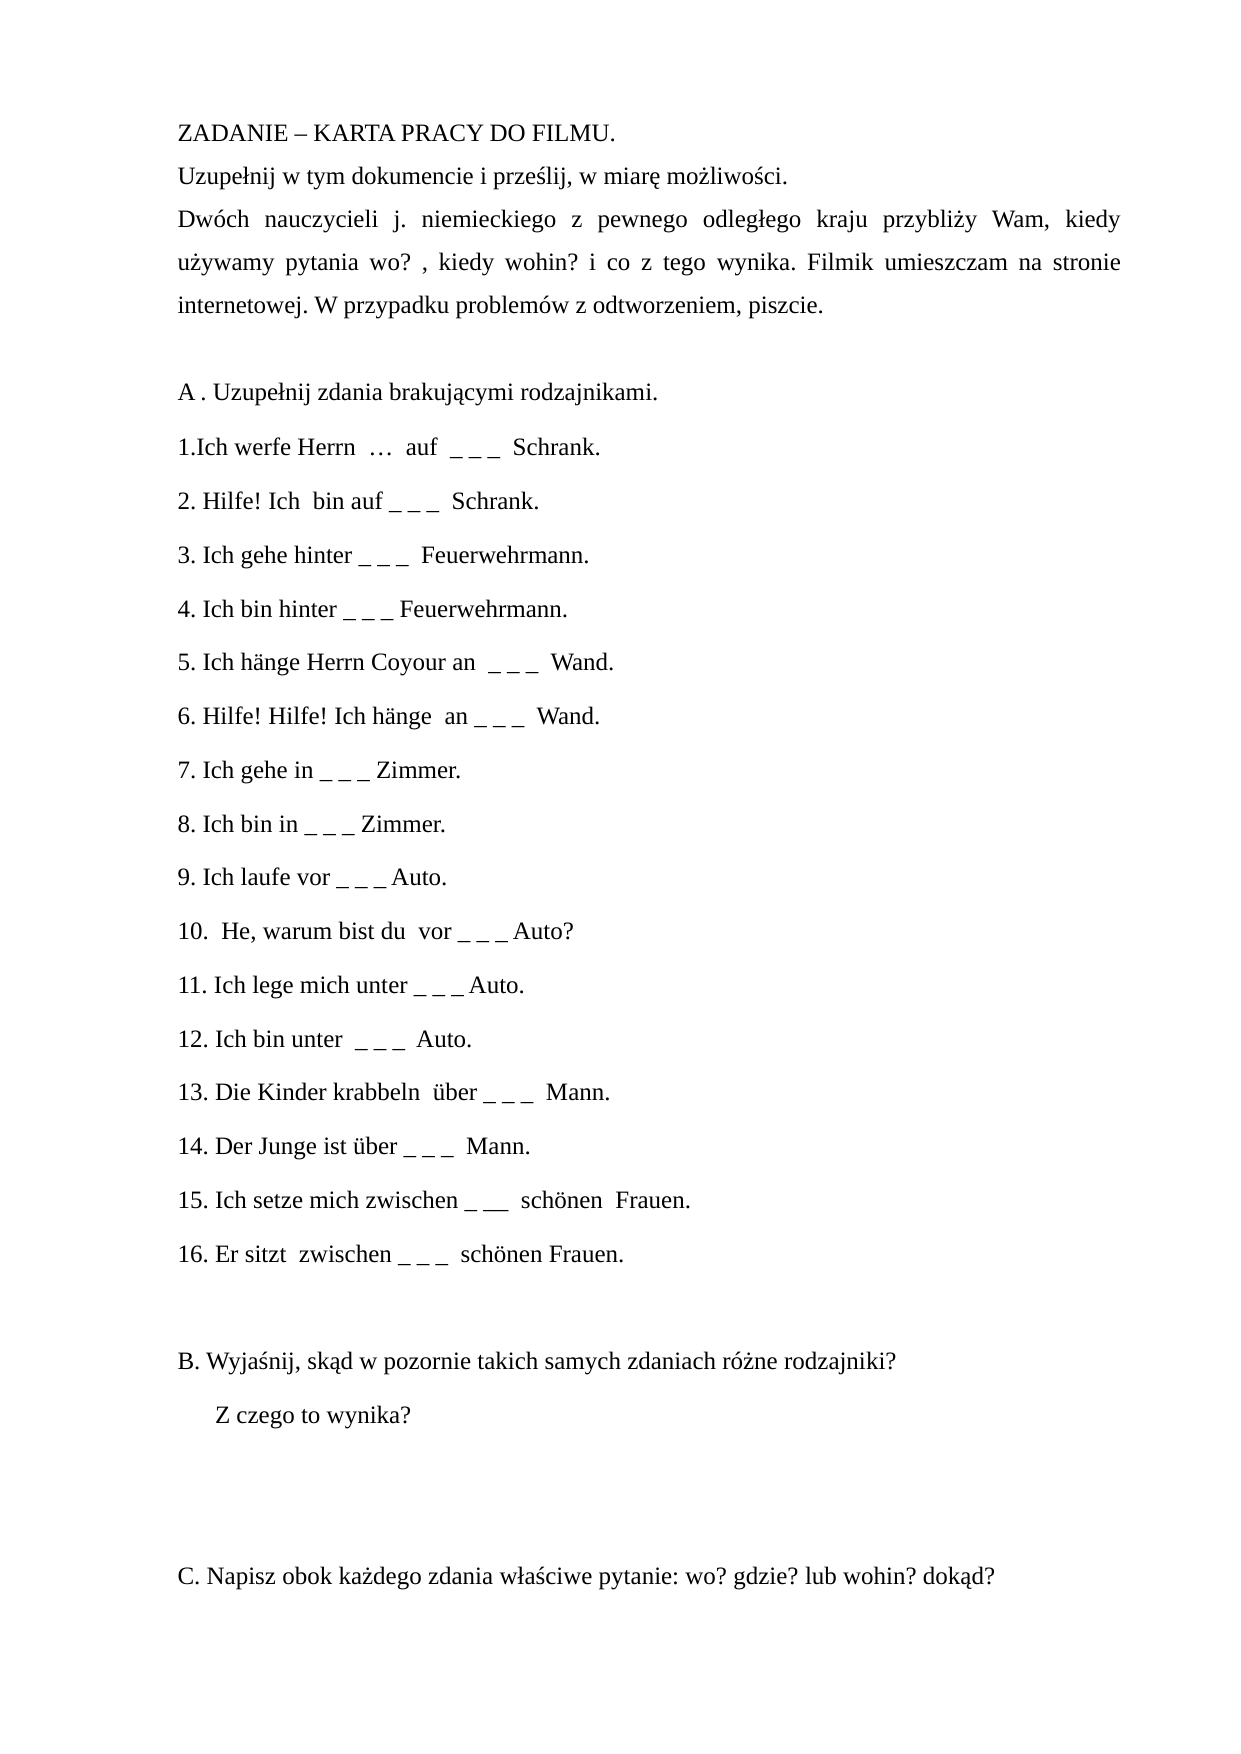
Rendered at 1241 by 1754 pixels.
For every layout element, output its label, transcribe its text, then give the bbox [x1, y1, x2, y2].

list Z czego to wynika? [177, 1400, 1122, 1429]
list B. Wyjaśnij, skąd w pozornie takich samych zdaniach różne rodzajniki? [177, 1346, 1122, 1375]
list 8. Ich bin in _ _ _ Zimmer. [177, 809, 1122, 837]
list 4. Ich bin hinter _ _ _ Feuerwehrmann. [177, 594, 1122, 622]
text ZADANIE – KARTA PRACY DO FILMU. [177, 118, 1122, 147]
list 6. Hilfe! Hilfe! Ich hänge an _ _ _ Wand. [177, 701, 1122, 730]
list 9. Ich laufe vor _ _ _ Auto. [177, 862, 1122, 891]
list 16. Er sitzt zwischen _ _ _ schönen Frauen. [177, 1239, 1122, 1267]
text A . Uzupełnij zdania brakującymi rodzajnikami. [177, 377, 1122, 406]
list 14. Der Junge ist über _ _ _ Mann. [177, 1131, 1122, 1160]
list 10. He, warum bist du vor _ _ _ Auto? [177, 916, 1122, 945]
list 11. Ich lege mich unter _ _ _ Auto. [177, 970, 1122, 999]
list 2. Hilfe! Ich bin auf _ _ _ Schrank. [177, 486, 1122, 515]
list C. Napisz obok każdego zdania właściwe pytanie: wo? gdzie? lub wohin? dokąd? [177, 1561, 1122, 1590]
list 13. Die Kinder krabbeln über _ _ _ Mann. [177, 1077, 1122, 1106]
list 1.Ich werfe Herrn … auf _ _ _ Schrank. [177, 432, 1122, 461]
list 12. Ich bin unter _ _ _ Auto. [177, 1024, 1122, 1052]
list 15. Ich setze mich zwischen _ __ schönen Frauen. [177, 1185, 1122, 1214]
list 7. Ich gehe in _ _ _ Zimmer. [177, 755, 1122, 784]
text Uzupełnij w tym dokumencie i prześlij, w miarę możliwości. [177, 161, 1122, 190]
text Dwóch nauczycieli j. niemieckiego z pewnego odległego kraju przybliży Wam, kiedy używamy pytania wo? , kiedy wohin? i co z tego wynika. Filmik umieszczam na stronie internetowej. W przypadku problemów z odtworzeniem, piszcie. [177, 204, 1122, 319]
list 5. Ich hänge Herrn Coyour an _ _ _ Wand. [177, 647, 1122, 676]
list 3. Ich gehe hinter _ _ _ Feuerwehrmann. [177, 540, 1122, 569]
